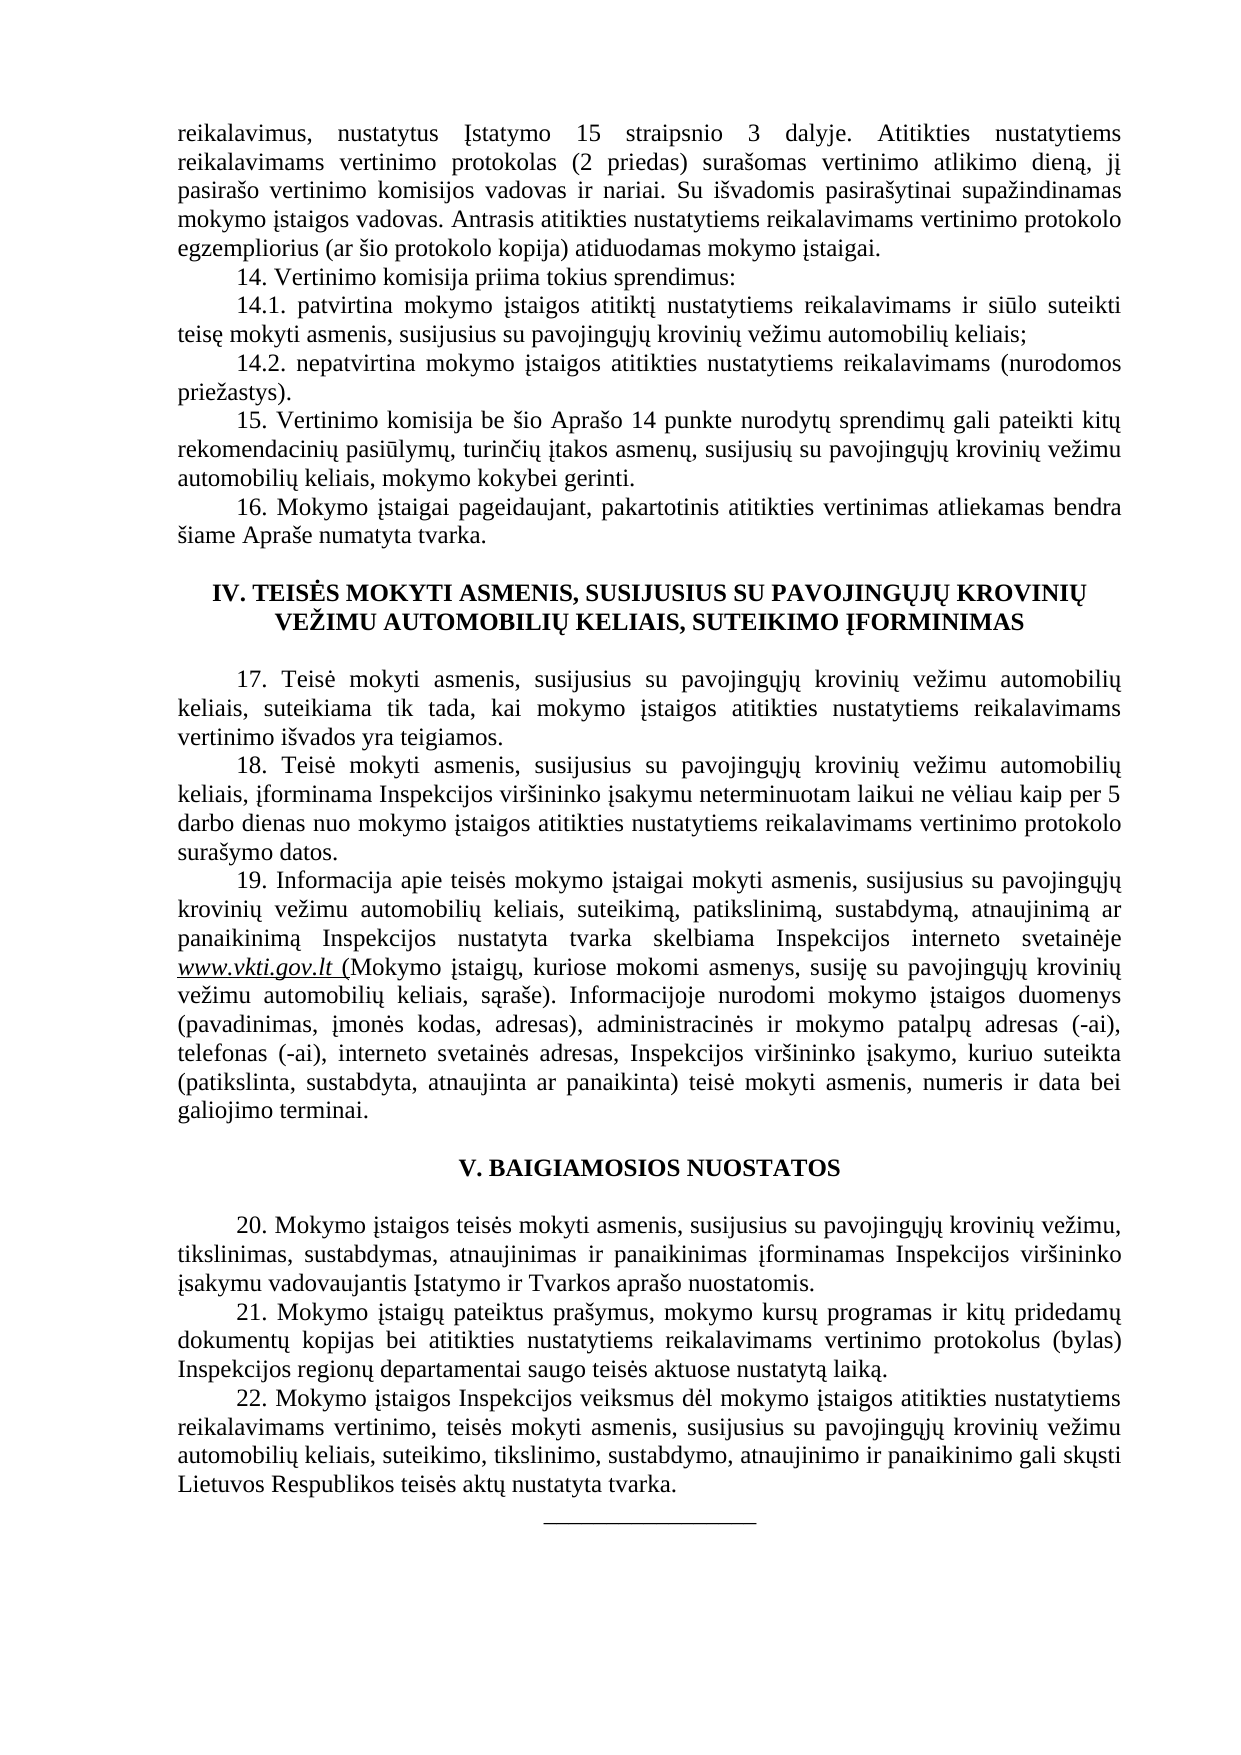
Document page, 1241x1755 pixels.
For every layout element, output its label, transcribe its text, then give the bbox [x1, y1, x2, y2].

text 19. Informacija apie teisės mokymo įstaigai mokyti asmenis, susijusius su pavojingųjų krovinių vežimu automobilių keliais, suteikimą, patikslinimą, sustabdymą, atnaujinimą ar panaikinimą Inspekcijos nustatyta tvarka skelbiama Inspekcijos interneto svetainėje www.vkti.gov.lt (Mokymo įstaigų, kuriose mokomi asmenys, susiję su pavojingųjų krovinių vežimu automobilių keliais, sąraše). Informacijoje nurodomi mokymo įstaigos duomenys (pavadinimas, įmonės kodas, adresas), administracinės ir mokymo patalpų adresas (-ai), telefonas (-ai), interneto svetainės adresas, Inspekcijos viršininko įsakymo, kuriuo suteikta (patikslinta, sustabdyta, atnaujinta ar panaikinta) teisė mokyti asmenis, numeris ir data bei galiojimo terminai. [177, 866, 1122, 1124]
text 16. Mokymo įstaigai pageidaujant, pakartotinis atitikties vertinimas atliekamas bendra šiame Apraše numatyta tvarka. [177, 492, 1122, 549]
text 14.2. nepatvirtina mokymo įstaigos atitikties nustatytiems reikalavimams (nurodomos priežastys). [177, 348, 1122, 406]
text IV. TEISĖS MOKYTI ASMENIS, SUSIJUSIUS SU PAVOJINGŲJŲ KROVINIŲ VEŽIMU AUTOMOBILIŲ KELIAIS, SUTEIKIMO ĮFORMINIMAS [177, 578, 1122, 636]
text 14.1. patvirtina mokymo įstaigos atitiktį nustatytiems reikalavimams ir siūlo suteikti teisę mokyti asmenis, susijusius su pavojingųjų krovinių vežimu automobilių keliais; [177, 291, 1122, 348]
text _________________ [177, 1498, 1122, 1527]
text 20. Mokymo įstaigos teisės mokyti asmenis, susijusius su pavojingųjų krovinių vežimu, tikslinimas, sustabdymas, atnaujinimas ir panaikinimas įforminamas Inspekcijos viršininko įsakymu vadovaujantis Įstatymo ir Tvarkos aprašo nuostatomis. [177, 1211, 1122, 1297]
text 14. Vertinimo komisija priima tokius sprendimus: [177, 262, 1122, 291]
text reikalavimus, nustatytus Įstatymo 15 straipsnio 3 dalyje. Atitikties nustatytiems reikalavimams vertinimo protokolas (2 priedas) surašomas vertinimo atlikimo dieną, jį pasirašo vertinimo komisijos vadovas ir nariai. Su išvadomis pasirašytinai supažindinamas mokymo įstaigos vadovas. Antrasis atitikties nustatytiems reikalavimams vertinimo protokolo egzempliorius (ar šio protokolo kopija) atiduodamas mokymo įstaigai. [177, 118, 1122, 262]
text 22. Mokymo įstaigos Inspekcijos veiksmus dėl mokymo įstaigos atitikties nustatytiems reikalavimams vertinimo, teisės mokyti asmenis, susijusius su pavojingųjų krovinių vežimu automobilių keliais, suteikimo, tikslinimo, sustabdymo, atnaujinimo ir panaikinimo gali skųsti Lietuvos Respublikos teisės aktų nustatyta tvarka. [177, 1383, 1122, 1498]
text 15. Vertinimo komisija be šio Aprašo 14 punkte nurodytų sprendimų gali pateikti kitų rekomendacinių pasiūlymų, turinčių įtakos asmenų, susijusių su pavojingųjų krovinių vežimu automobilių keliais, mokymo kokybei gerinti. [177, 406, 1122, 492]
text 17. Teisė mokyti asmenis, susijusius su pavojingųjų krovinių vežimu automobilių keliais, suteikiama tik tada, kai mokymo įstaigos atitikties nustatytiems reikalavimams vertinimo išvados yra teigiamos. [177, 664, 1122, 751]
text 18. Teisė mokyti asmenis, susijusius su pavojingųjų krovinių vežimu automobilių keliais, įforminama Inspekcijos viršininko įsakymu neterminuotam laikui ne vėliau kaip per 5 darbo dienas nuo mokymo įstaigos atitikties nustatytiems reikalavimams vertinimo protokolo surašymo datos. [177, 751, 1122, 866]
text V. BAIGIAMOSIOS NUOSTATOS [177, 1153, 1122, 1182]
text 21. Mokymo įstaigų pateiktus prašymus, mokymo kursų programas ir kitų pridedamų dokumentų kopijas bei atitikties nustatytiems reikalavimams vertinimo protokolus (bylas) Inspekcijos regionų departamentai saugo teisės aktuose nustatytą laiką. [177, 1297, 1122, 1383]
